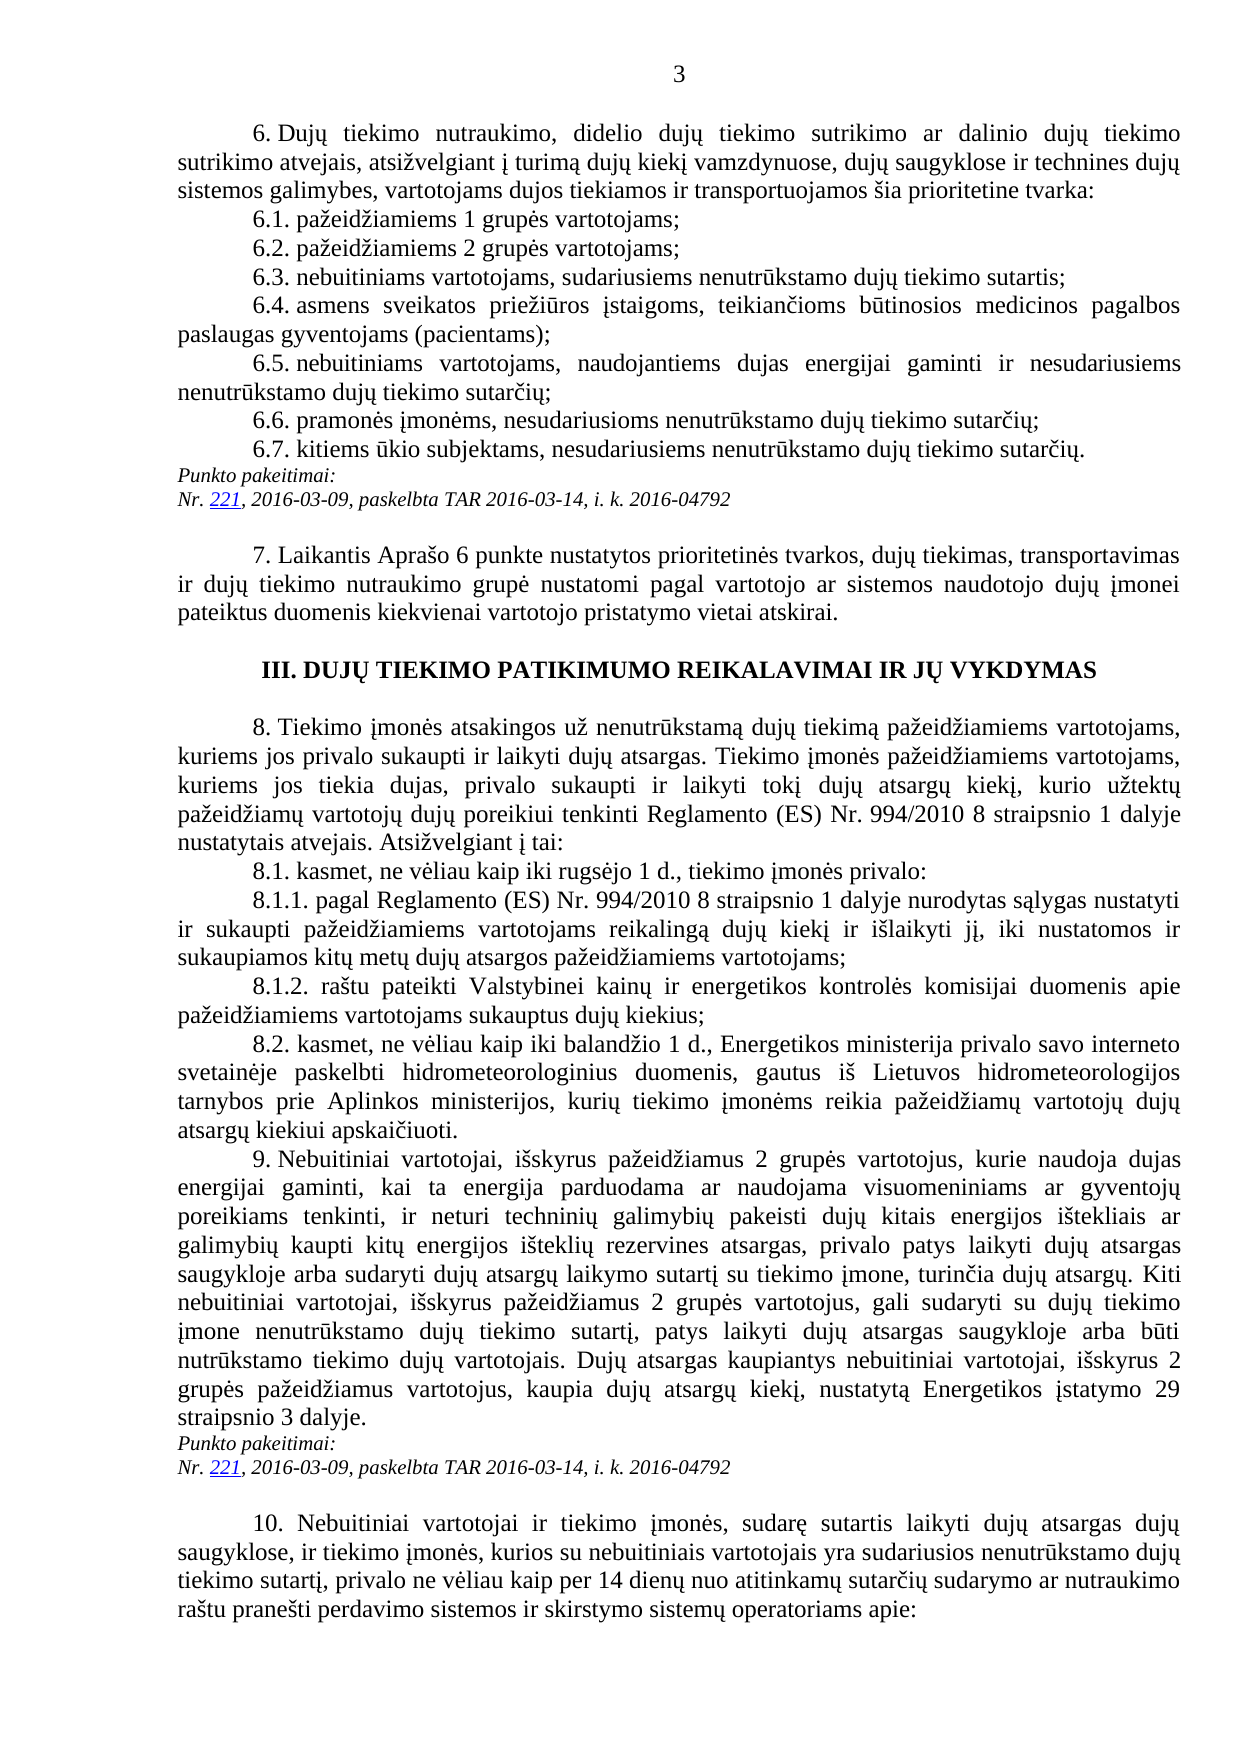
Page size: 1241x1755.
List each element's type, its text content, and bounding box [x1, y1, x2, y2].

text 6.6. pramonės įmonėms, nesudariusioms nenutrūkstamo dujų tiekimo sutarčių; [177, 406, 1181, 434]
text Punkto pakeitimai: [177, 463, 1181, 487]
text 10. Nebuitiniai vartotojai ir tiekimo įmonės, sudarę sutartis laikyti dujų atsargas dujų saugyklose, ir tiekimo įmonės, kurios su nebuitiniais vartotojais yra sudariusios nenutrūkstamo dujų tiekimo sutartį, privalo ne vėliau kaip per 14 dienų nuo atitinkamų sutarčių sudarymo ar nutraukimo raštu pranešti perdavimo sistemos ir skirstymo sistemų operatoriams apie: [177, 1508, 1181, 1623]
text 6.4. asmens sveikatos priežiūros įstaigoms, teikiančioms būtinosios medicinos pagalbos paslaugas gyventojams (pacientams); [177, 291, 1181, 348]
text III. DUJŲ TIEKIMO patikimumo REIKALAVIMAI IR JŲ VYKDYMAS [177, 655, 1181, 684]
text 7. Laikantis Aprašo 6 punkte nustatytos prioritetinės tvarkos, dujų tiekimas, transportavimas ir dujų tiekimo nutraukimo grupė nustatomi pagal vartotojo ar sistemos naudotojo dujų įmonei pateiktus duomenis kiekvienai vartotojo pristatymo vietai atskirai. [177, 540, 1181, 626]
text Nr. 221, 2016-03-09, paskelbta TAR 2016-03-14, i. k. 2016-04792 [177, 487, 1181, 511]
text 6. Dujų tiekimo nutraukimo, didelio dujų tiekimo sutrikimo ar dalinio dujų tiekimo sutrikimo atvejais, atsižvelgiant į turimą dujų kiekį vamzdynuose, dujų saugyklose ir technines dujų sistemos galimybes, vartotojams dujos tiekiamos ir transportuojamos šia prioritetine tvarka: [177, 118, 1181, 204]
text 9. Nebuitiniai vartotojai, išskyrus pažeidžiamus 2 grupės vartotojus, kurie naudoja dujas energijai gaminti, kai ta energija parduodama ar naudojama visuomeniniams ar gyventojų poreikiams tenkinti, ir neturi techninių galimybių pakeisti dujų kitais energijos ištekliais ar galimybių kaupti kitų energijos išteklių rezervines atsargas, privalo patys laikyti dujų atsargas saugykloje arba sudaryti dujų atsargų laikymo sutartį su tiekimo įmone, turinčia dujų atsargų. Kiti nebuitiniai vartotojai, išskyrus pažeidžiamus 2 grupės vartotojus, gali sudaryti su dujų tiekimo įmone nenutrūkstamo dujų tiekimo sutartį, patys laikyti dujų atsargas saugykloje arba būti nutrūkstamo tiekimo dujų vartotojais. Dujų atsargas kaupiantys nebuitiniai vartotojai, išskyrus 2 grupės pažeidžiamus vartotojus, kaupia dujų atsargų kiekį, nustatytą Energetikos įstatymo 29 straipsnio 3 dalyje. [177, 1144, 1181, 1431]
text 6.3. nebuitiniams vartotojams, sudariusiems nenutrūkstamo dujų tiekimo sutartis; [177, 262, 1181, 291]
text Nr. 221, 2016-03-09, paskelbta TAR 2016-03-14, i. k. 2016-04792 [177, 1455, 1181, 1479]
text 8.1.2. raštu pateikti Valstybinei kainų ir energetikos kontrolės komisijai duomenis apie pažeidžiamiems vartotojams sukauptus dujų kiekius; [177, 971, 1181, 1029]
text 6.5. nebuitiniams vartotojams, naudojantiems dujas energijai gaminti ir nesudariusiems nenutrūkstamo dujų tiekimo sutarčių; [177, 348, 1181, 406]
text 6.2. pažeidžiamiems 2 grupės vartotojams; [177, 233, 1181, 262]
text 8.1.1. pagal Reglamento (ES) Nr. 994/2010 8 straipsnio 1 dalyje nurodytas sąlygas nustatyti ir sukaupti pažeidžiamiems vartotojams reikalingą dujų kiekį ir išlaikyti jį, iki nustatomos ir sukaupiamos kitų metų dujų atsargos pažeidžiamiems vartotojams; [177, 885, 1181, 971]
text 6.1. pažeidžiamiems 1 grupės vartotojams; [177, 204, 1181, 233]
text 8.2. kasmet, ne vėliau kaip iki balandžio 1 d., Energetikos ministerija privalo savo interneto svetainėje paskelbti hidrometeorologinius duomenis, gautus iš Lietuvos hidrometeorologijos tarnybos prie Aplinkos ministerijos, kurių tiekimo įmonėms reikia pažeidžiamų vartotojų dujų atsargų kiekiui apskaičiuoti. [177, 1029, 1181, 1144]
text 8.1. kasmet, ne vėliau kaip iki rugsėjo 1 d., tiekimo įmonės privalo: [177, 856, 1181, 885]
text Punkto pakeitimai: [177, 1431, 1181, 1455]
text 8. Tiekimo įmonės atsakingos už nenutrūkstamą dujų tiekimą pažeidžiamiems vartotojams, kuriems jos privalo sukaupti ir laikyti dujų atsargas. Tiekimo įmonės pažeidžiamiems vartotojams, kuriems jos tiekia dujas, privalo sukaupti ir laikyti tokį dujų atsargų kiekį, kurio užtektų pažeidžiamų vartotojų dujų poreikiui tenkinti Reglamento (ES) Nr. 994/2010 8 straipsnio 1 dalyje nustatytais atvejais. Atsižvelgiant į tai: [177, 712, 1181, 856]
text 6.7. kitiems ūkio subjektams, nesudariusiems nenutrūkstamo dujų tiekimo sutarčių. [177, 434, 1181, 463]
